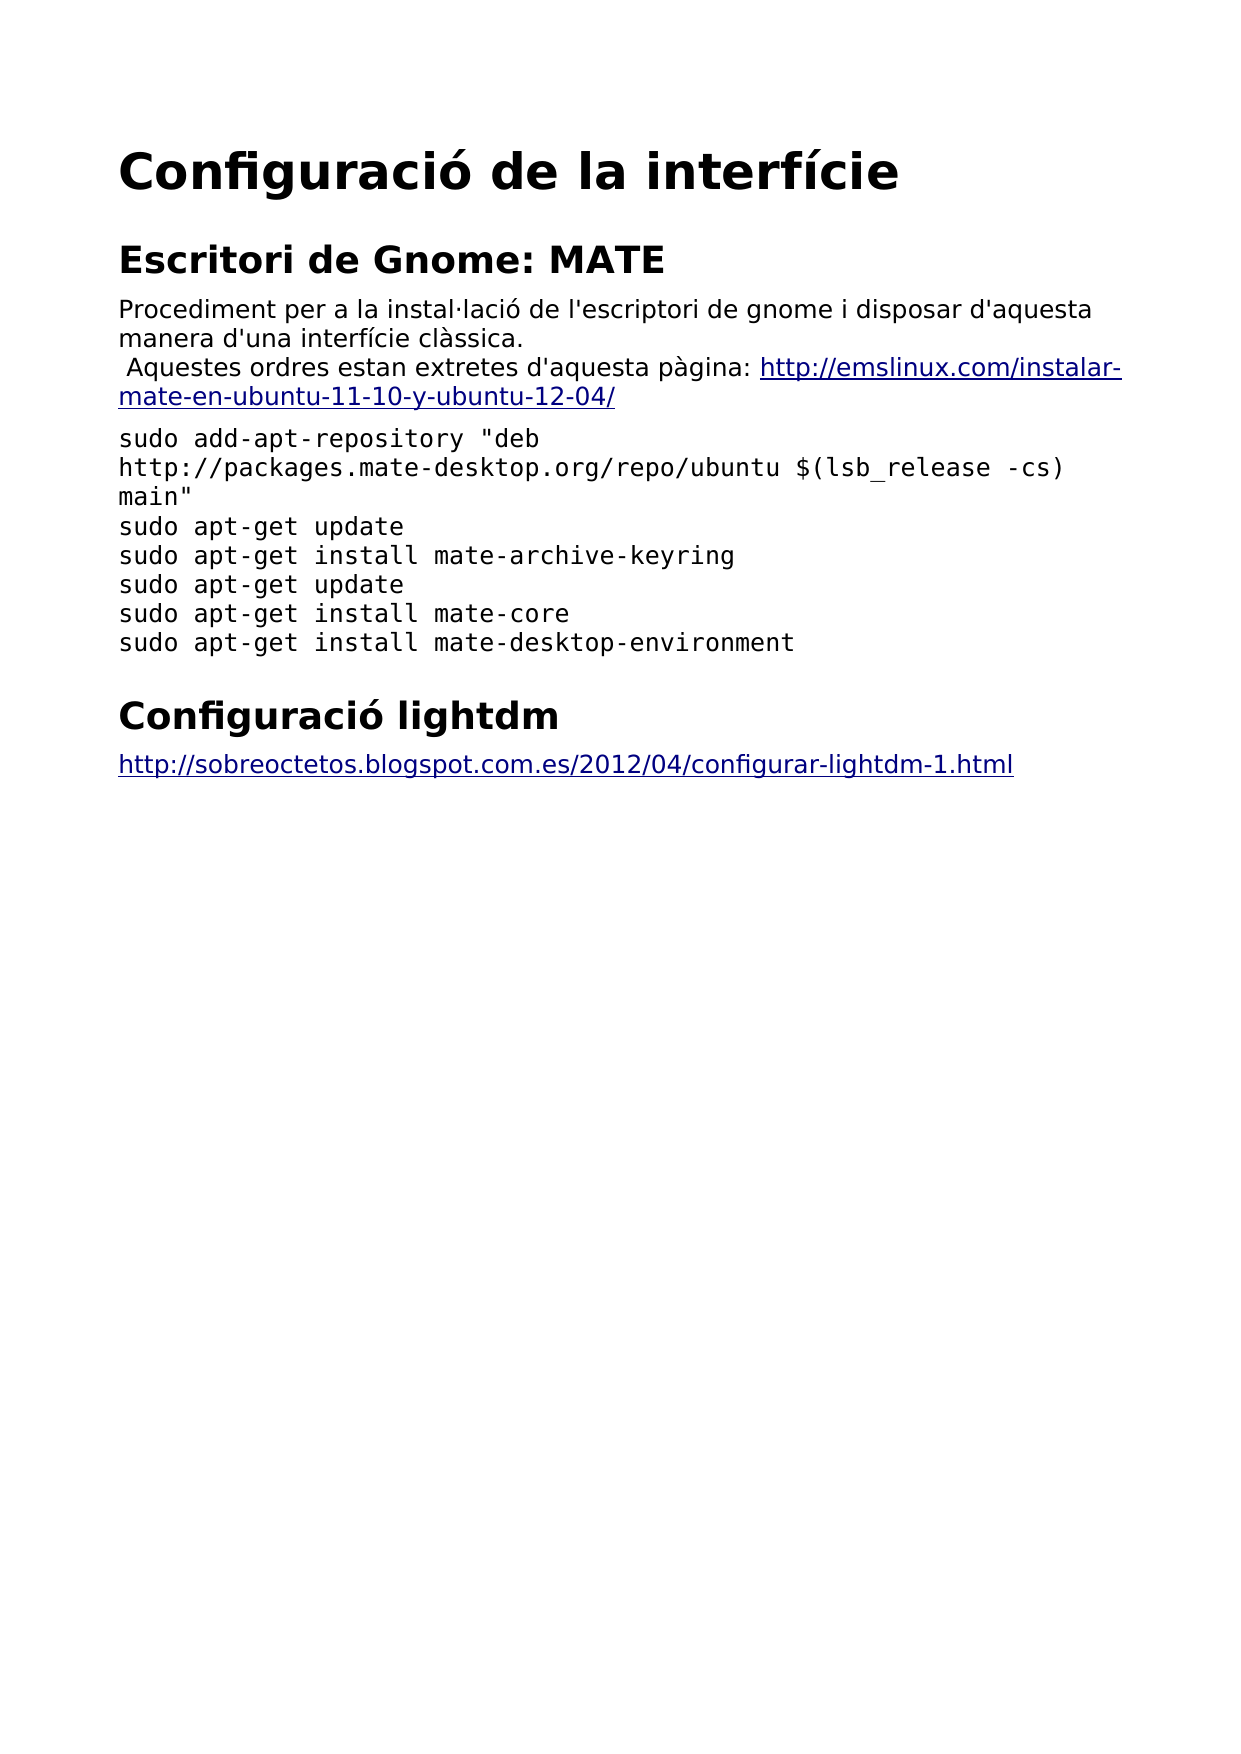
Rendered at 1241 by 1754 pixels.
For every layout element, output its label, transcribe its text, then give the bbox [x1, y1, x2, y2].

subtitle Escritori de Gnome: MATE [118, 239, 1122, 282]
text sudo add-apt-repository "deb http://packages.mate-desktop.org/repo/ubuntu $(lsb_release -cs) main" sudo apt-get update sudo apt-get install mate-archive-keyring sudo apt-get update sudo apt-get install mate-core sudo apt-get install mate-desktop-environment [118, 424, 1122, 657]
subtitle Configuració de la interfície [118, 143, 1122, 201]
text Procediment per a la instal·lació de l'escriptori de gnome i disposar d'aquesta manera d'una interfície clàssica. Aquestes ordres estan extretes d'aquesta pàgina: http://emslinux.com/instalar-mate-en-ubuntu-11-10-y-ubuntu-12-04/ [118, 295, 1122, 412]
subtitle Configuració lightdm [118, 694, 1122, 738]
text http://sobreoctetos.blogspot.com.es/2012/04/configurar-lightdm-1.html [118, 750, 1122, 779]
